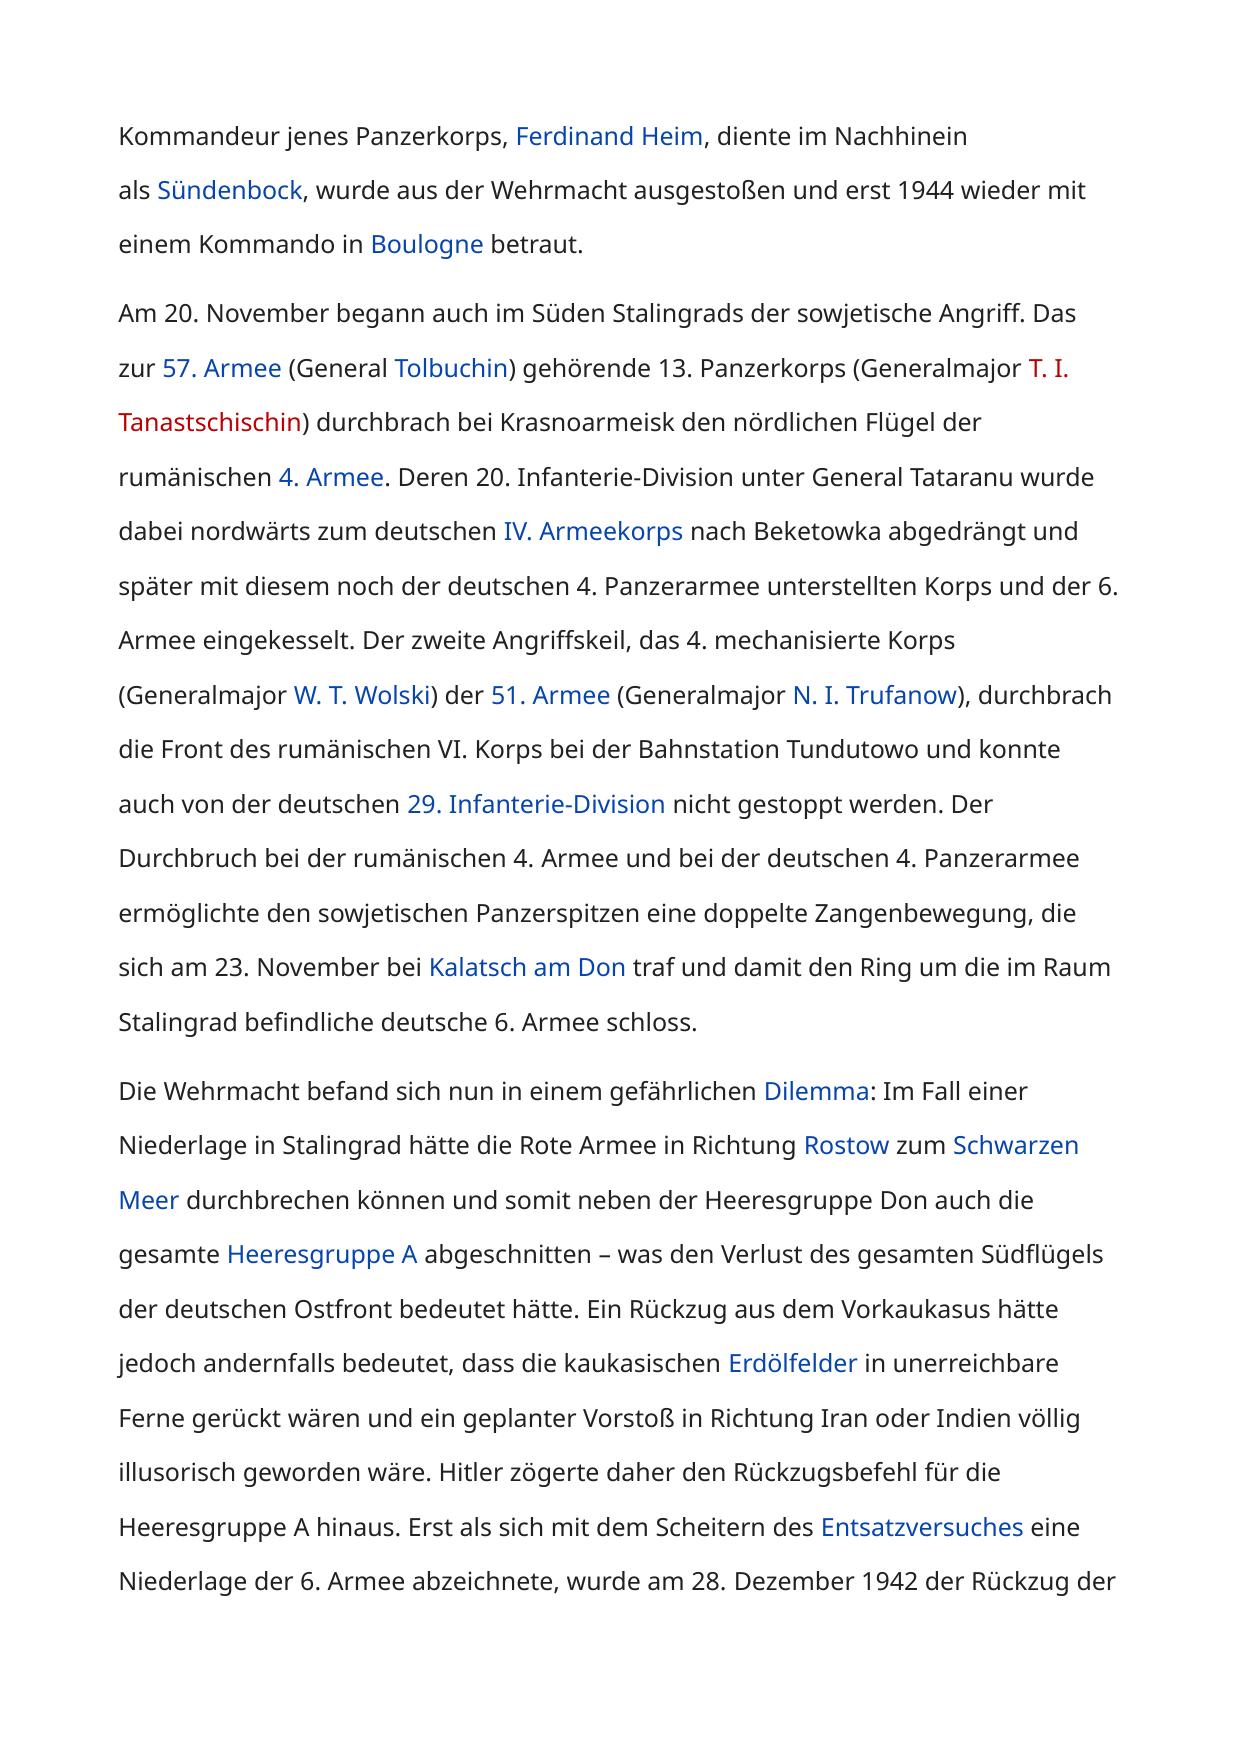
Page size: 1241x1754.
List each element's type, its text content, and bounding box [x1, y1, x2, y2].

text Die Wehrmacht befand sich nun in einem gefährlichen Dilemma: Im Fall einer Niederlage in Stalingrad hätte die Rote Armee in Richtung Rostow zum Schwarzen Meer durchbrechen können und somit neben der Heeresgruppe Don auch die gesamte Heeresgruppe A abgeschnitten – was den Verlust des gesamten Südflügels der deutschen Ostfront bedeutet hätte. Ein Rückzug aus dem Vorkaukasus hätte jedoch andernfalls bedeutet, dass die kaukasischen Erdölfelder in unerreichbare Ferne gerückt wären und ein geplanter Vorstoß in Richtung Iran oder Indien völlig illusorisch geworden wäre. Hitler zögerte daher den Rückzugsbefehl für die Heeresgruppe A hinaus. Erst als sich mit dem Scheitern des Entsatzversuches eine Niederlage der 6. Armee abzeichnete, wurde am 28. Dezember 1942 der Rückzug der [118, 1073, 1122, 1598]
text Kommandeur jenes Panzerkorps, Ferdinand Heim, diente im Nachhinein als Sündenbock, wurde aus der Wehrmacht ausgestoßen und erst 1944 wieder mit einem Kommando in Boulogne betraut. [118, 118, 1122, 261]
text Am 20. November begann auch im Süden Stalingrads der sowjetische Angriff. Das zur 57. Armee (General Tolbuchin) gehörende 13. Panzerkorps (Generalmajor T. I. Tanastschischin) durchbrach bei Krasnoarmeisk den nördlichen Flügel der rumänischen 4. Armee. Deren 20. Infanterie-Division unter General Tataranu wurde dabei nordwärts zum deutschen IV. Armeekorps nach Beketowka abgedrängt und später mit diesem noch der deutschen 4. Panzerarmee unterstellten Korps und der 6. Armee eingekesselt. Der zweite Angriffskeil, das 4. mechanisierte Korps (Generalmajor W. T. Wolski) der 51. Armee (Generalmajor N. I. Trufanow), durchbrach die Front des rumänischen VI. Korps bei der Bahnstation Tundutowo und konnte auch von der deutschen 29. Infanterie-Division nicht gestoppt werden. Der Durchbruch bei der rumänischen 4. Armee und bei der deutschen 4. Panzerarmee ermöglichte den sowjetischen Panzerspitzen eine doppelte Zangenbewegung, die sich am 23. November bei Kalatsch am Don traf und damit den Ring um die im Raum Stalingrad befindliche deutsche 6. Armee schloss. [118, 296, 1122, 1038]
